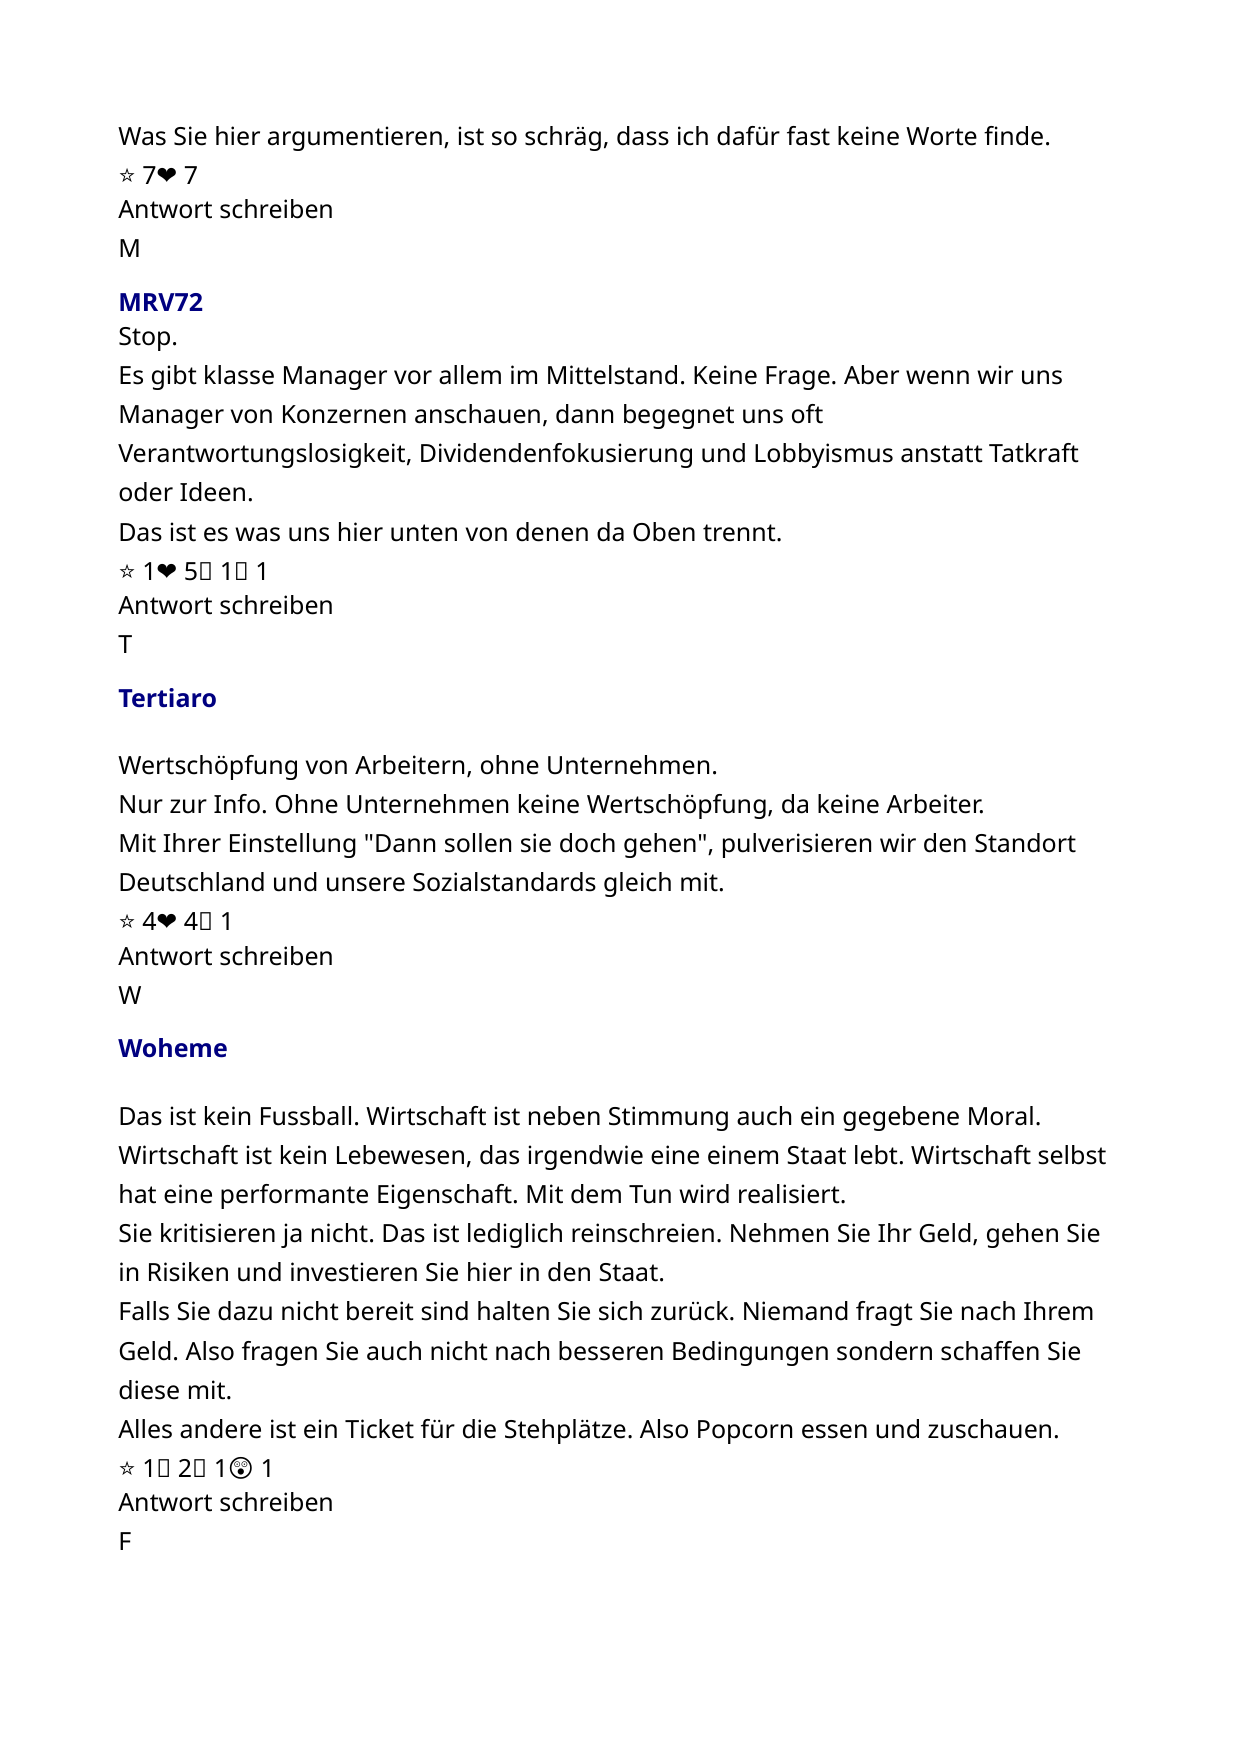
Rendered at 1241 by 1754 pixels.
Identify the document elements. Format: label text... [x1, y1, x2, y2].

text W [118, 977, 1122, 1011]
text Antwort schreiben [118, 587, 1122, 621]
text M [118, 231, 1122, 264]
text Es gibt klasse Manager vor allem im Mittelstand. Keine Frage. Aber wenn wir uns Manager von Konzernen anschauen, dann begegnet uns oft Verantwortungslosigkeit, Dividendenfokusierung und Lobbyismus anstatt Tatkraft oder Ideen. [118, 357, 1122, 509]
text ⭐️ 1❤️ 5🙁 1🤨 1 [118, 553, 1122, 587]
text Falls Sie dazu nicht bereit sind halten Sie sich zurück. Niemand fragt Sie nach Ihrem Geld. Also fragen Sie auch nicht nach besseren Bedingungen sondern schaffen Sie diese mit. [118, 1294, 1122, 1406]
subtitle Tertiaro [118, 680, 1122, 714]
text Antwort schreiben [118, 938, 1122, 972]
text ⭐️ 4❤️ 4🤨 1 [118, 904, 1122, 938]
text Was Sie hier argumentieren, ist so schräg, dass ich dafür fast keine Worte finde. [118, 118, 1122, 152]
text Antwort schreiben [118, 1485, 1122, 1519]
subtitle Woheme [118, 1031, 1122, 1065]
text Nur zur Info. Ohne Unternehmen keine Wertschöpfung, da keine Arbeiter. [118, 787, 1122, 821]
subtitle MRV72 [118, 284, 1122, 318]
text F [118, 1524, 1122, 1558]
text Alles andere ist ein Ticket für die Stehplätze. Also Popcorn essen und zuschauen. [118, 1411, 1122, 1446]
text Das ist kein Fussball. Wirtschaft ist neben Stimmung auch ein gegebene Moral. Wirtschaft ist kein Lebewesen, das irgendwie eine einem Staat lebt. Wirtschaft selbst hat eine performante Eigenschaft. Mit dem Tun wird realisiert. [118, 1098, 1122, 1211]
text ⭐️ 7❤️ 7 [118, 157, 1122, 191]
text Antwort schreiben [118, 191, 1122, 225]
text ⭐️ 1🙁 2🤨 1😲 1 [118, 1451, 1122, 1485]
text Stop. [118, 318, 1122, 352]
text T [118, 627, 1122, 661]
text Sie kritisieren ja nicht. Das ist lediglich reinschreien. Nehmen Sie Ihr Geld, gehen Sie in Risiken und investieren Sie hier in den Staat. [118, 1216, 1122, 1289]
text Das ist es was uns hier unten von denen da Oben trennt. [118, 514, 1122, 548]
text Mit Ihrer Einstellung "Dann sollen sie doch gehen", pulverisieren wir den Standort Deutschland und unsere Sozialstandards gleich mit. [118, 826, 1122, 899]
text Wertschöpfung von Arbeitern, ohne Unternehmen. [118, 747, 1122, 781]
